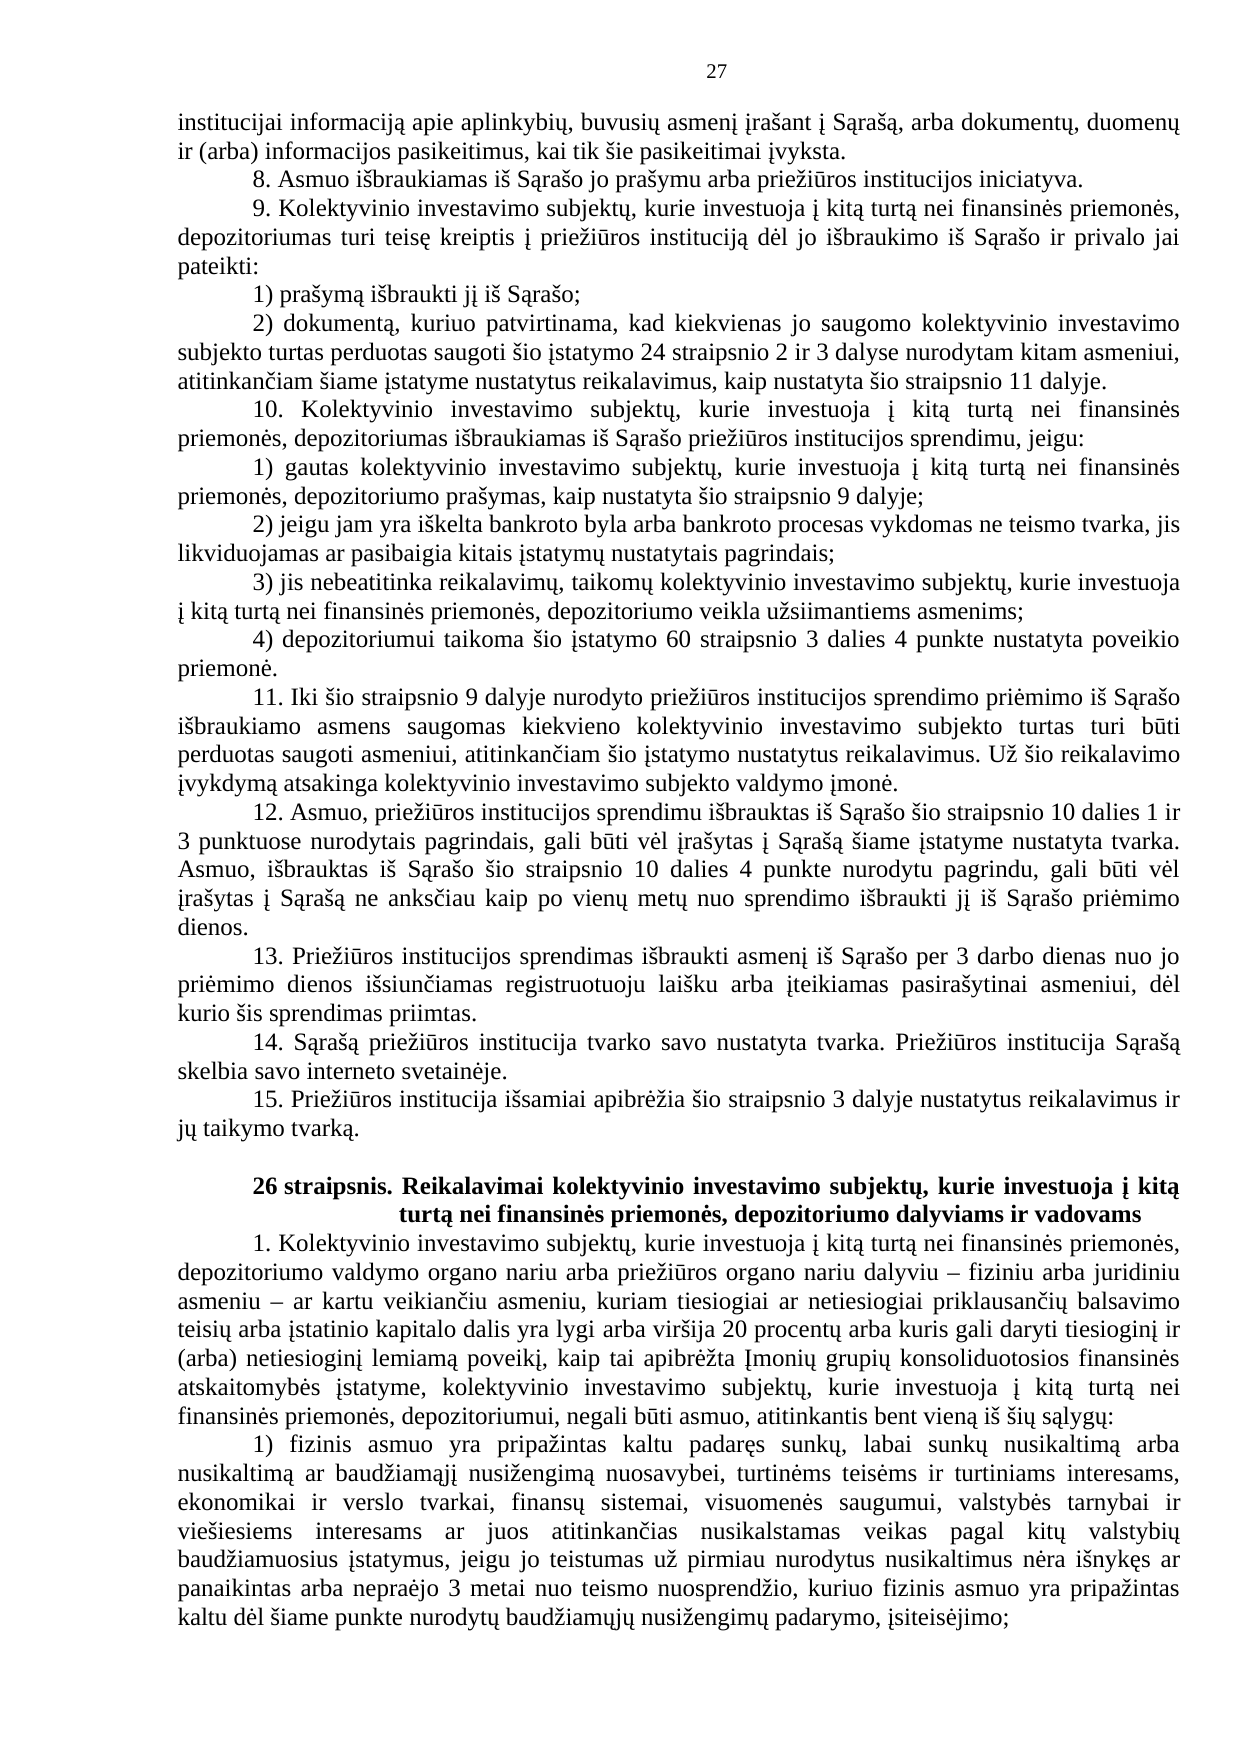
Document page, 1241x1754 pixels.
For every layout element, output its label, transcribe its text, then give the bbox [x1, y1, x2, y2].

text 1. Kolektyvinio investavimo subjektų, kurie investuoja į kitą turtą nei finansinės priemonės, depozitoriumo valdymo organo nariu arba priežiūros organo nariu dalyviu – fiziniu arba juridiniu asmeniu – ar kartu veikiančiu asmeniu, kuriam tiesiogiai ar netiesiogiai priklausančių balsavimo teisių arba įstatinio kapitalo dalis yra lygi arba viršija 20 procentų arba kuris gali daryti tiesioginį ir (arba) netiesioginį lemiamą poveikį, kaip tai apibrėžta Įmonių grupių konsoliduotosios finansinės atskaitomybės įstatyme, kolektyvinio investavimo subjektų, kurie investuoja į kitą turtą nei finansinės priemonės, depozitoriumui, negali būti asmuo, atitinkantis bent vieną iš šių sąlygų: [177, 1228, 1181, 1429]
text 8. Asmuo išbraukiamas iš Sąrašo jo prašymu arba priežiūros institucijos iniciatyva. [177, 164, 1181, 193]
text 9. Kolektyvinio investavimo subjektų, kurie investuoja į kitą turtą nei finansinės priemonės, depozitoriumas turi teisę kreiptis į priežiūros instituciją dėl jo išbraukimo iš Sąrašo ir privalo jai pateikti: [177, 193, 1181, 279]
text 2) dokumentą, kuriuo patvirtinama, kad kiekvienas jo saugomo kolektyvinio investavimo subjekto turtas perduotas saugoti šio įstatymo 24 straipsnio 2 ir 3 dalyse nurodytam kitam asmeniui, atitinkančiam šiame įstatyme nustatytus reikalavimus, kaip nustatyta šio straipsnio 11 dalyje. [177, 308, 1181, 394]
text 10. Kolektyvinio investavimo subjektų, kurie investuoja į kitą turtą nei finansinės priemonės, depozitoriumas išbraukiamas iš Sąrašo priežiūros institucijos sprendimu, jeigu: [177, 394, 1181, 452]
text 12. Asmuo, priežiūros institucijos sprendimu išbrauktas iš Sąrašo šio straipsnio 10 dalies 1 ir 3 punktuose nurodytais pagrindais, gali būti vėl įrašytas į Sąrašą šiame įstatyme nustatyta tvarka. Asmuo, išbrauktas iš Sąrašo šio straipsnio 10 dalies 4 punkte nurodytu pagrindu, gali būti vėl įrašytas į Sąrašą ne anksčiau kaip po vienų metų nuo sprendimo išbraukti jį iš Sąrašo priėmimo dienos. [177, 797, 1181, 941]
text institucijai informaciją apie aplinkybių, buvusių asmenį įrašant į Sąrašą, arba dokumentų, duomenų ir (arba) informacijos pasikeitimus, kai tik šie pasikeitimai įvyksta. [177, 107, 1181, 164]
text 11. Iki šio straipsnio 9 dalyje nurodyto priežiūros institucijos sprendimo priėmimo iš Sąrašo išbraukiamo asmens saugomas kiekvieno kolektyvinio investavimo subjekto turtas turi būti perduotas saugoti asmeniui, atitinkančiam šio įstatymo nustatytus reikalavimus. Už šio reikalavimo įvykdymą atsakinga kolektyvinio investavimo subjekto valdymo įmonė. [177, 682, 1181, 797]
text 15. Priežiūros institucija išsamiai apibrėžia šio straipsnio 3 dalyje nustatytus reikalavimus ir jų taikymo tvarką. [177, 1084, 1181, 1142]
text 26 straipsnis. Reikalavimai kolektyvinio investavimo subjektų, kurie investuoja į kitą turtą nei finansinės priemonės, depozitoriumo dalyviams ir vadovams [252, 1171, 1181, 1228]
text 13. Priežiūros institucijos sprendimas išbraukti asmenį iš Sąrašo per 3 darbo dienas nuo jo priėmimo dienos išsiunčiamas registruotuoju laišku arba įteikiamas pasirašytinai asmeniui, dėl kurio šis sprendimas priimtas. [177, 941, 1181, 1027]
text 4) depozitoriumui taikoma šio įstatymo 60 straipsnio 3 dalies 4 punkte nustatyta poveikio priemonė. [177, 624, 1181, 682]
text 2) jeigu jam yra iškelta bankroto byla arba bankroto procesas vykdomas ne teismo tvarka, jis likviduojamas ar pasibaigia kitais įstatymų nustatytais pagrindais; [177, 509, 1181, 567]
text 1) prašymą išbraukti jį iš Sąrašo; [177, 279, 1181, 308]
text 1) fizinis asmuo yra pripažintas kaltu padaręs sunkų, labai sunkų nusikaltimą arba nusikaltimą ar baudžiamąjį nusižengimą nuosavybei, turtinėms teisėms ir turtiniams interesams, ekonomikai ir verslo tvarkai, finansų sistemai, visuomenės saugumui, valstybės tarnybai ir viešiesiems interesams ar juos atitinkančias nusikalstamas veikas pagal kitų valstybių baudžiamuosius įstatymus, jeigu jo teistumas už pirmiau nurodytus nusikaltimus nėra išnykęs ar panaikintas arba nepraėjo 3 metai nuo teismo nuosprendžio, kuriuo fizinis asmuo yra pripažintas kaltu dėl šiame punkte nurodytų baudžiamųjų nusižengimų padarymo, įsiteisėjimo; [177, 1429, 1181, 1631]
text 1) gautas kolektyvinio investavimo subjektų, kurie investuoja į kitą turtą nei finansinės priemonės, depozitoriumo prašymas, kaip nustatyta šio straipsnio 9 dalyje; [177, 452, 1181, 509]
text 3) jis nebeatitinka reikalavimų, taikomų kolektyvinio investavimo subjektų, kurie investuoja į kitą turtą nei finansinės priemonės, depozitoriumo veikla užsiimantiems asmenims; [177, 567, 1181, 624]
text 14. Sąrašą priežiūros institucija tvarko savo nustatyta tvarka. Priežiūros institucija Sąrašą skelbia savo interneto svetainėje. [177, 1027, 1181, 1084]
